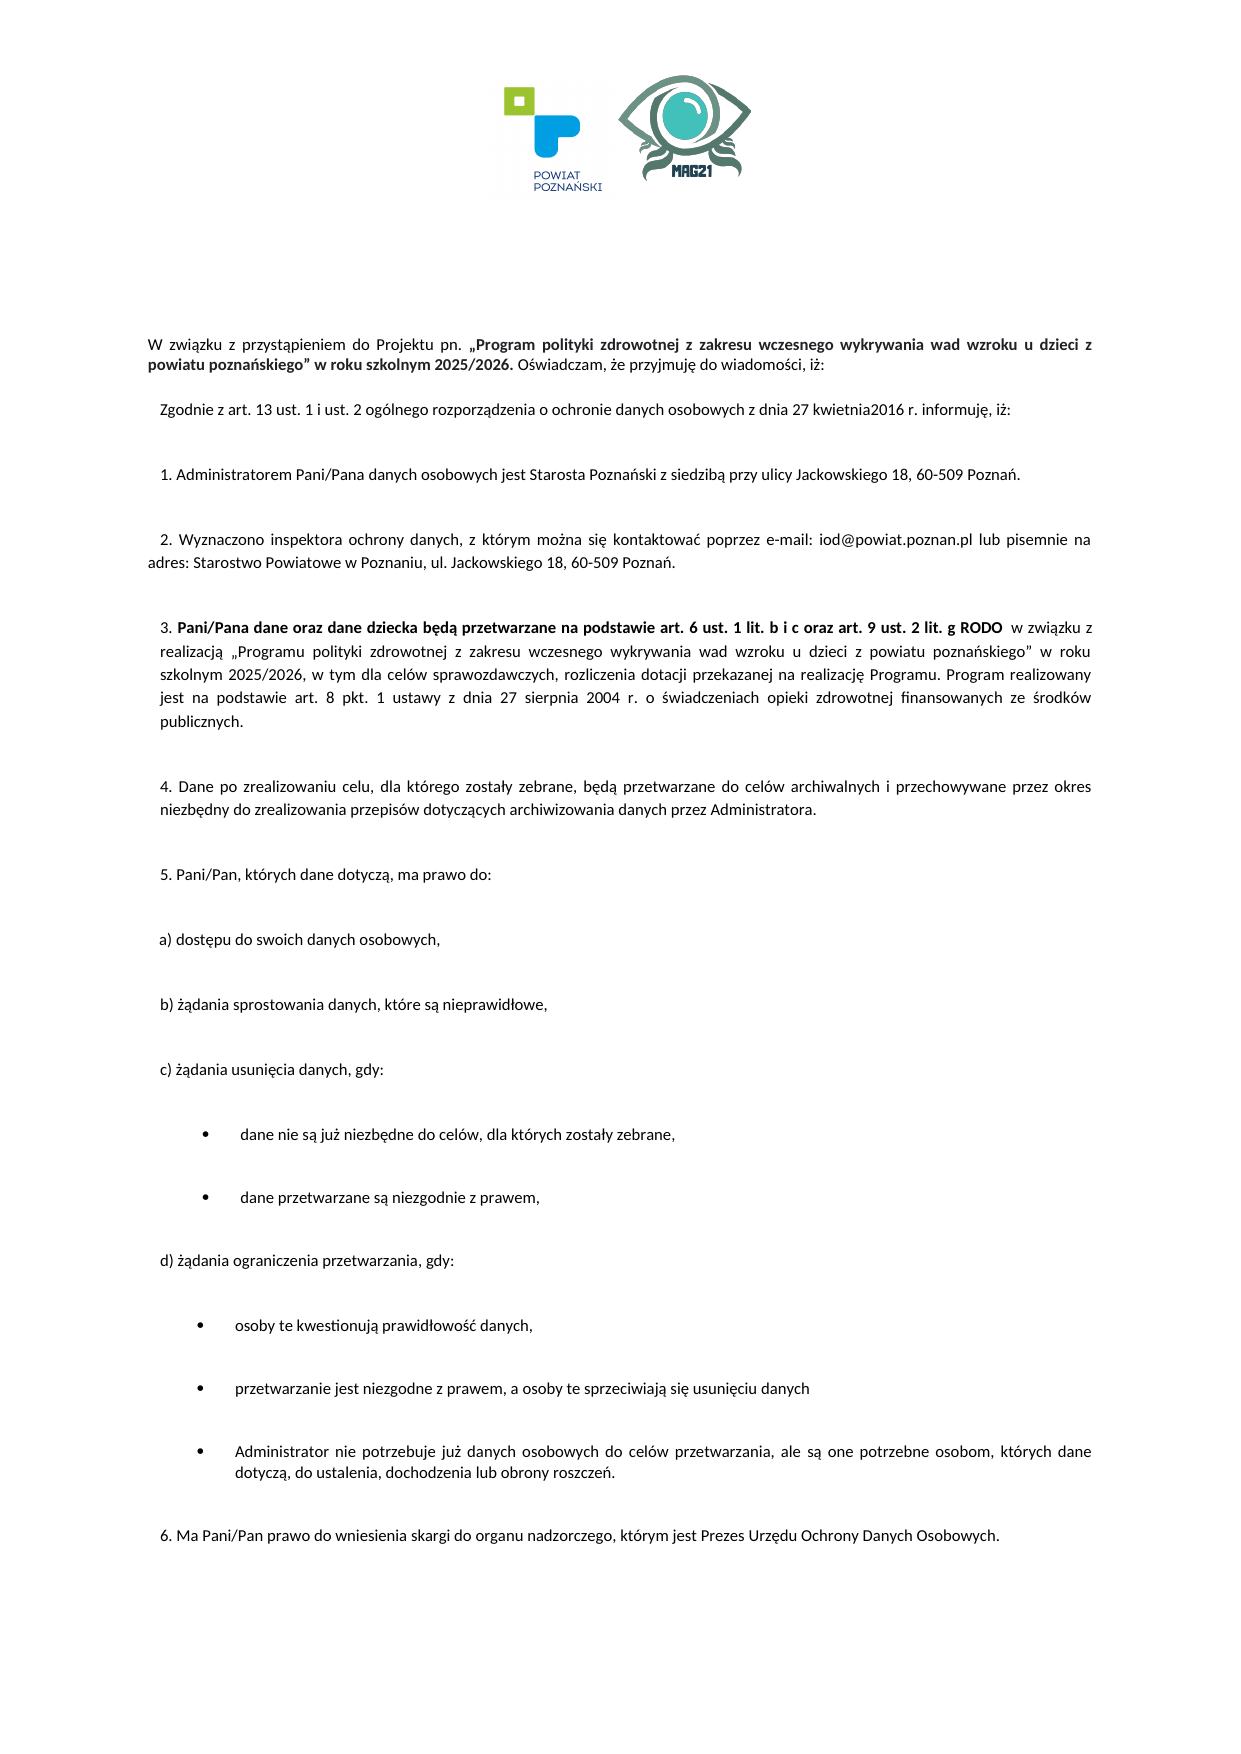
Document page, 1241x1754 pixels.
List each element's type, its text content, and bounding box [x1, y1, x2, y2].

text W związku z przystąpieniem do Projektu pn. „Program polityki zdrowotnej z zakresu wczesnego wykrywania wad wzroku u dzieci z powiatu poznańskiego” w roku szkolnym 2025/2026. Oświadczam, że przyjmuję do wiadomości, iż: [148, 334, 1093, 374]
text c) żądania usunięcia danych, gdy: [160, 1059, 1093, 1080]
list dane przetwarzane są niezgodnie z prawem, [203, 1187, 1093, 1208]
text b) żądania sprostowania danych, które są nieprawidłowe, [160, 994, 1093, 1015]
list Administrator nie potrzebuje już danych osobowych do celów przetwarzania, ale są one potrzebne osobom, których dane dotyczą, do ustalenia, dochodzenia lub obrony roszczeń. [197, 1441, 1093, 1483]
text 3. Pani/Pana dane oraz dane dziecka będą przetwarzane na podstawie art. 6 ust. 1 lit. b i c oraz art. 9 ust. 2 lit. g RODO w związku z realizacją „Programu polityki zdrowotnej z zakresu wczesnego wykrywania wad wzroku u dzieci z powiatu poznańskiego” w roku szkolnym 2025/2026, w tym dla celów sprawozdawczych, rozliczenia dotacji przekazanej na realizację Programu. Program realizowany jest na podstawie art. 8 pkt. 1 ustawy z dnia 27 sierpnia 2004 r. o świadczeniach opieki zdrowotnej finansowanych ze środków publicznych. [160, 618, 1093, 731]
text a) dostępu do swoich danych osobowych, [148, 929, 1093, 950]
text 4. Dane po zrealizowaniu celu, dla którego zostały zebrane, będą przetwarzane do celów archiwalnych i przechowywane przez okres niezbędny do zrealizowania przepisów dotyczących archiwizowania danych przez Administratora. [160, 776, 1093, 820]
text Zgodnie z art. 13 ust. 1 i ust. 2 ogólnego rozporządzenia o ochronie danych osobowych z dnia 27 kwietnia2016 r. informuję, iż: [160, 399, 1093, 420]
text 5. Pani/Pan, których dane dotyczą, ma prawo do: [160, 864, 1093, 885]
list przetwarzanie jest niezgodne z prawem, a osoby te sprzeciwiają się usunięciu danych [197, 1378, 1093, 1398]
text d) żądania ograniczenia przetwarzania, gdy: [160, 1250, 1093, 1271]
text 1. Administratorem Pani/Pana danych osobowych jest Starosta Poznański z siedzibą przy ulicy Jackowskiego 18, 60-509 Poznań. [160, 464, 1093, 485]
text 2. Wyznaczono inspektora ochrony danych, z którym można się kontaktować poprzez e-mail: iod@powiat.poznan.pl lub pisemnie na adres: Starostwo Powiatowe w Poznaniu, ul. Jackowskiego 18, 60-509 Poznań. [148, 529, 1093, 573]
list dane nie są już niezbędne do celów, dla których zostały zebrane, [203, 1124, 1093, 1145]
list osoby te kwestionują prawidłowość danych, [197, 1315, 1093, 1336]
text 6. Ma Pani/Pan prawo do wniesienia skargi do organu nadzorczego, którym jest Prezes Urzędu Ochrony Danych Osobowych. [160, 1525, 1093, 1546]
